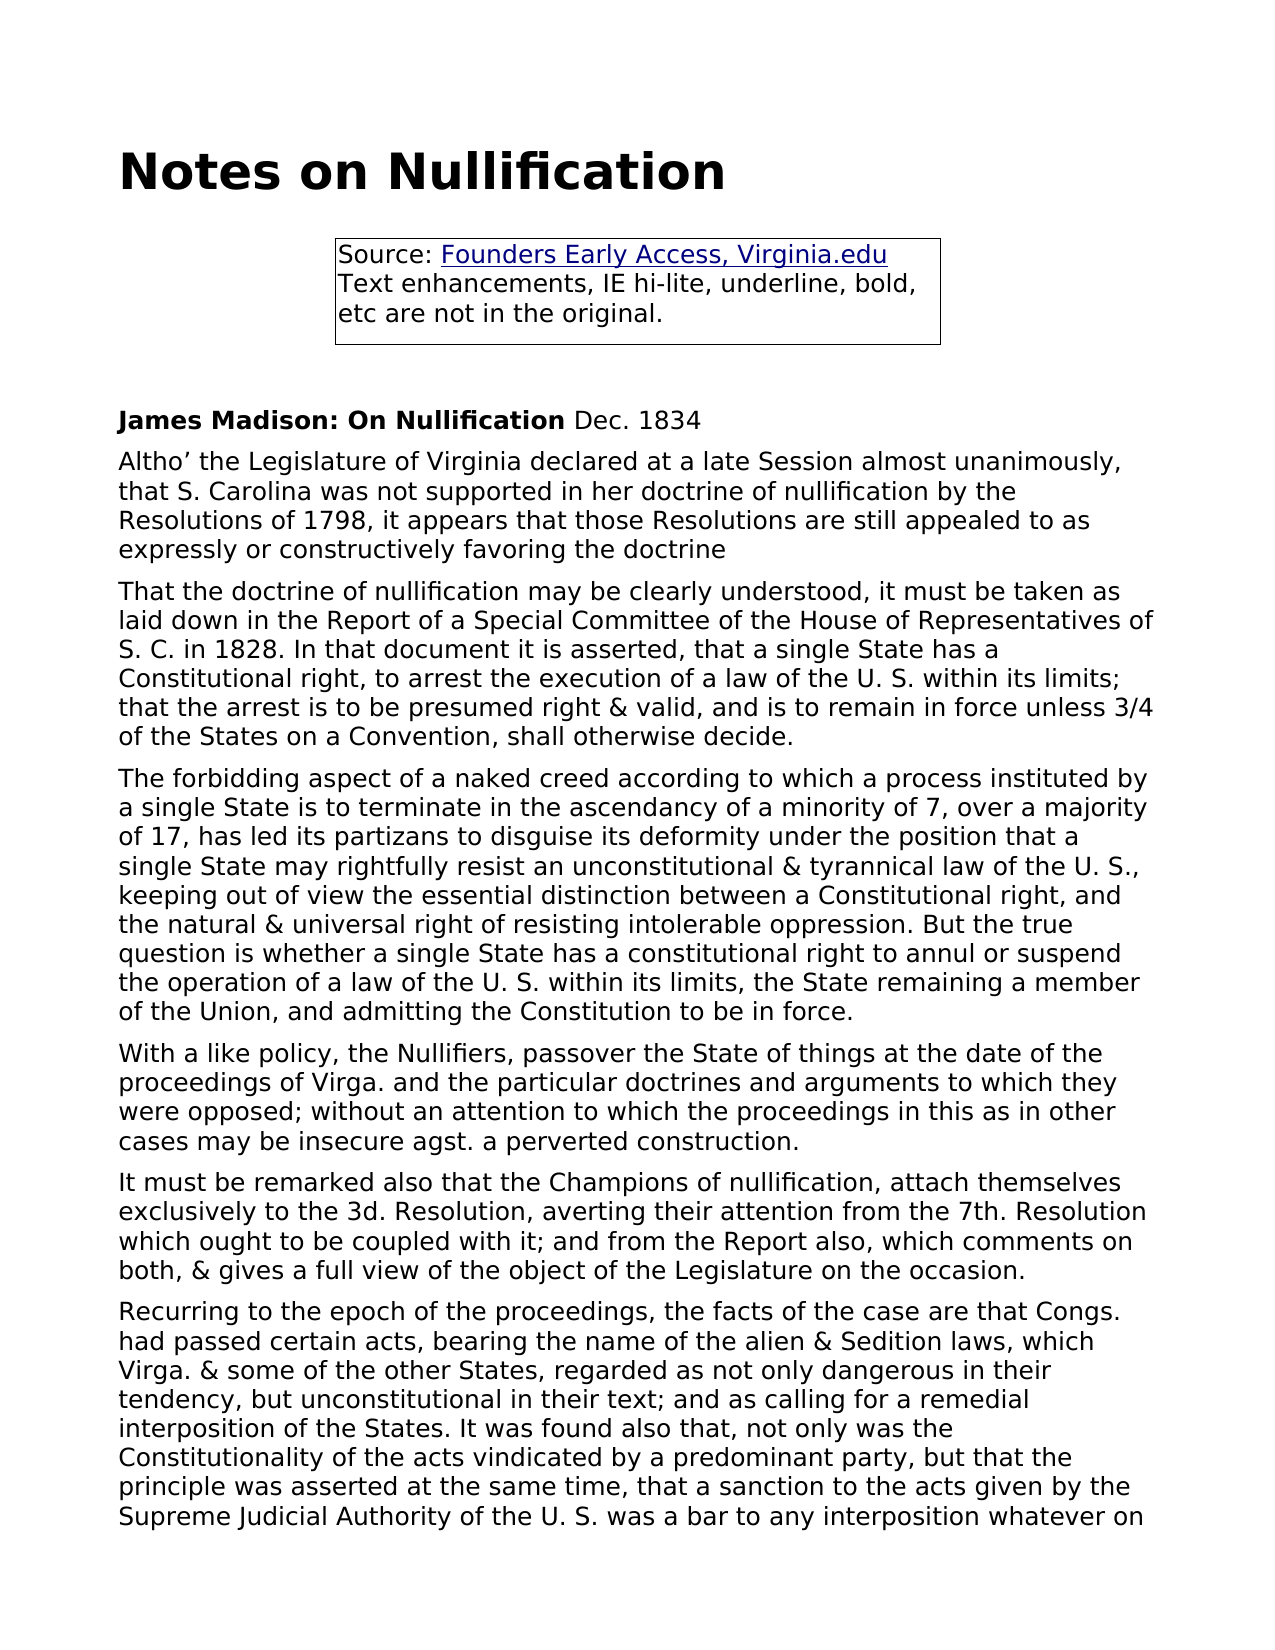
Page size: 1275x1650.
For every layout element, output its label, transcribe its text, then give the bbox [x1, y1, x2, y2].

subtitle Notes on Nullification [118, 143, 1157, 201]
text It must be remarked also that the Champions of nullification, attach themselves exclusively to the 3d. Resolution, averting their attention from the 7th. Resolution which ought to be coupled with it; and from the Report also, which comments on both, & gives a full view of the object of the Legislature on the occasion. [118, 1168, 1157, 1285]
text Altho’ the Legislature of Virginia declared at a late Session almost unanimously, that S. Carolina was not supported in her doctrine of nullification by the Resolutions of 1798, it appears that those Resolutions are still appealed to as expressly or constructively favoring the doctrine [118, 448, 1157, 564]
text The forbidding aspect of a naked creed according to which a process instituted by a single State is to terminate in the ascendancy of a minority of 7, over a majority of 17, has led its partizans to disguise its deformity under the position that a single State may rightfully resist an unconstitutional & tyrannical law of the U. S., keeping out of view the essential distinction between a Constitutional right, and the natural & universal right of resisting intolerable oppression. But the true question is whether a single State has a constitutional right to annul or suspend the operation of a law of the U. S. within its limits, the State remaining a member of the Union, and admitting the Constitution to be in force. [118, 764, 1157, 1027]
table_header Source: Founders Early Access, Virginia.edu Text enhancements, IE hi-lite, underline, bold, etc are not in the original. [336, 239, 940, 343]
text That the doctrine of nullification may be clearly understood, it must be taken as laid down in the Report of a Special Committee of the House of Representatives of S. C. in 1828. In that document it is asserted, that a single State has a Constitutional right, to arrest the execution of a law of the U. S. within its limits; that the arrest is to be presumed right & valid, and is to remain in force unless 3/4 of the States on a Convention, shall otherwise decide. [118, 577, 1157, 752]
text James Madison: On Nullification Dec. 1834 [118, 406, 1157, 435]
text With a like policy, the Nullifiers, passover the State of things at the date of the proceedings of Virga. and the particular doctrines and arguments to which they were opposed; without an attention to which the proceedings in this as in other cases may be insecure agst. a perverted construction. [118, 1039, 1157, 1156]
text Recurring to the epoch of the proceedings, the facts of the case are that Congs. had passed certain acts, bearing the name of the alien & Sedition laws, which Virga. & some of the other States, regarded as not only dangerous in their tendency, but unconstitutional in their text; and as calling for a remedial interposition of the States. It was found also that, not only was the Constitutionality of the acts vindicated by a predominant party, but that the principle was asserted at the same time, that a sanction to the acts given by the Supreme Judicial Authority of the U. S. was a bar to any interposition whatever on [118, 1298, 1157, 1531]
